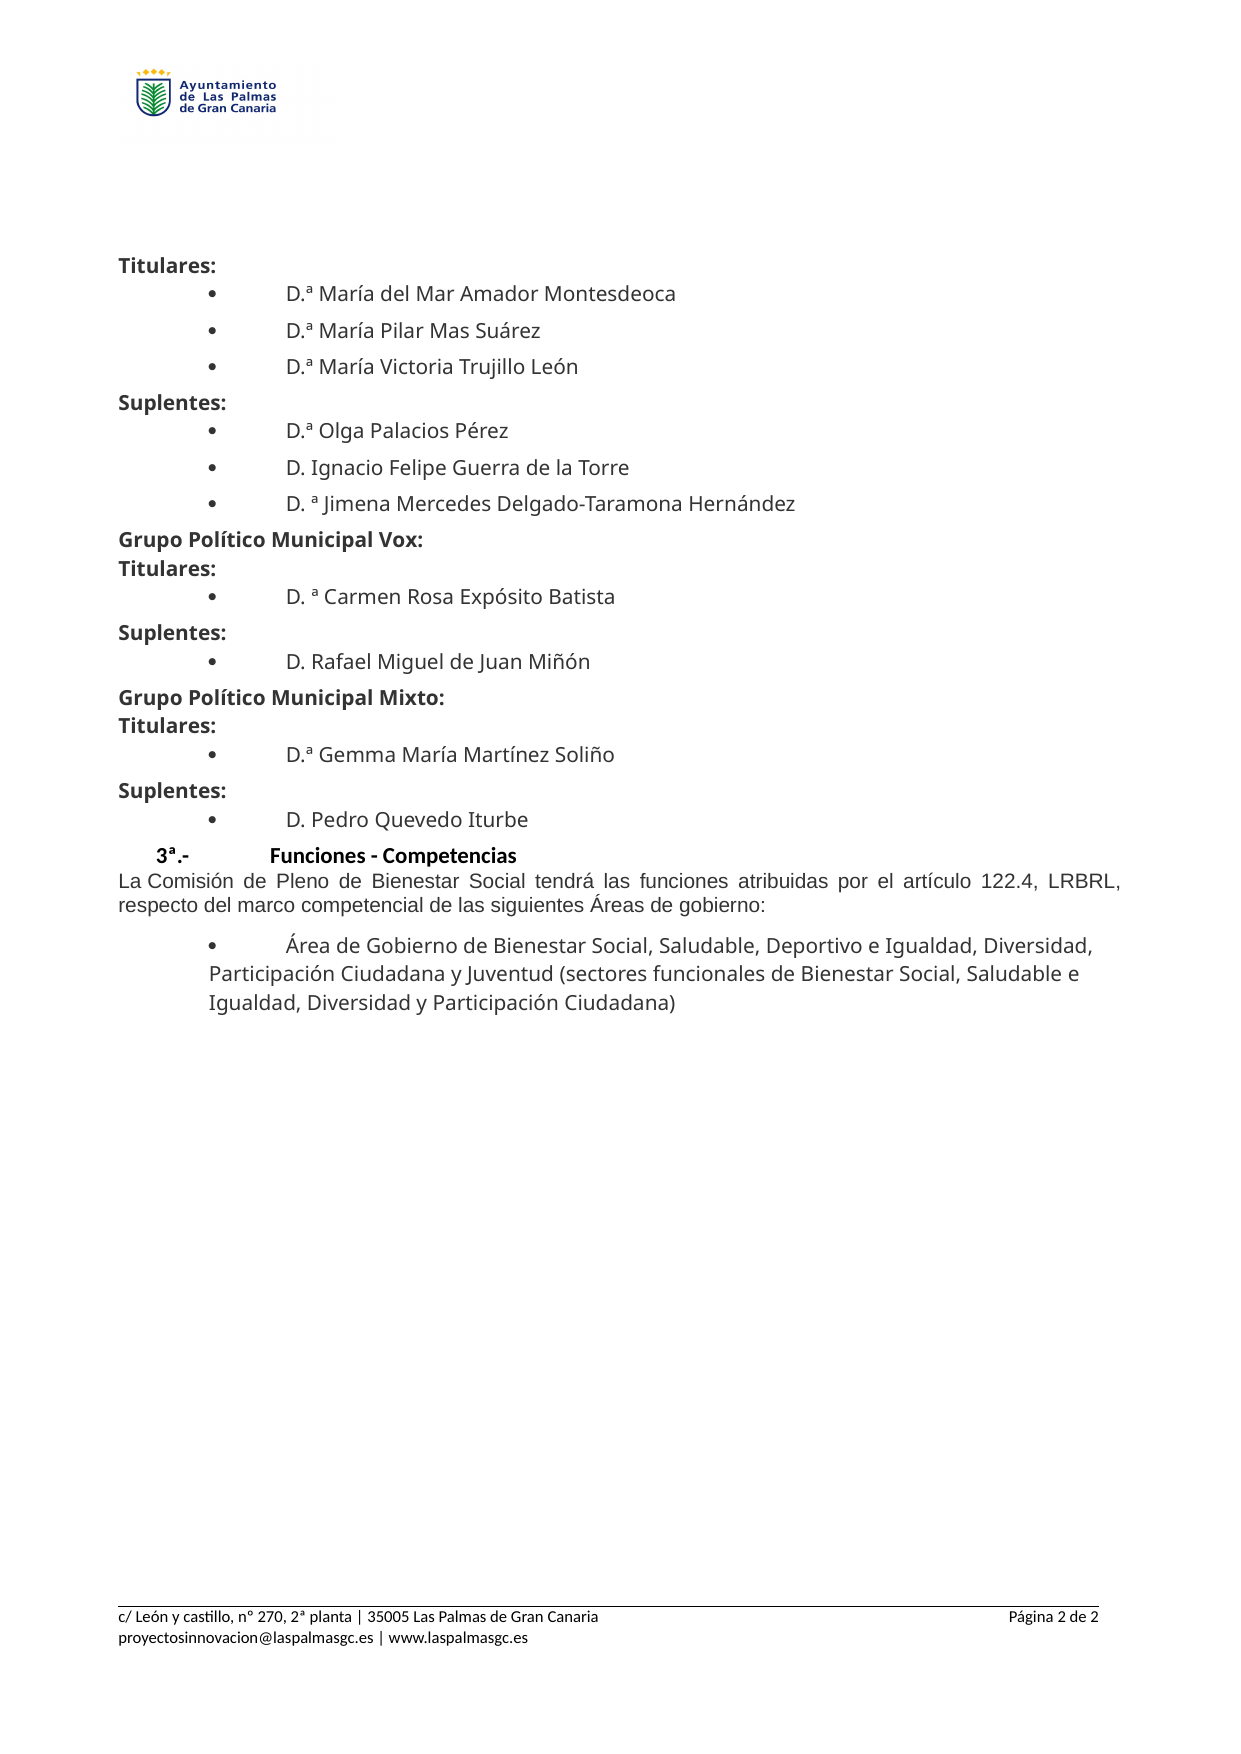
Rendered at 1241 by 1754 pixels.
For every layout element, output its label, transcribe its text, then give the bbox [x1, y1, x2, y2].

subtitle Funciones - Competencias [156, 841, 1122, 869]
list D.ª María Victoria Trujillo León [209, 352, 1122, 380]
list D. Pedro Quevedo Iturbe [209, 805, 1122, 833]
text Grupo Político Municipal Vox: [118, 525, 1122, 554]
text Grupo Político Municipal Mixto: [118, 683, 1122, 712]
list D.ª María del Mar Amador Montesdeoca [209, 279, 1122, 308]
list D. ª Carmen Rosa Expósito Batista [209, 582, 1122, 611]
list D.ª María Pilar Mas Suárez [209, 316, 1122, 344]
list Área de Gobierno de Bienestar Social, Saludable, Deportivo e Igualdad, Diversidad, Participación Ciudadana y Juventud (sectores funcionales de Bienestar Social, Saludable e Igualdad, Diversidad y Participación Ciudadana) [209, 931, 1122, 1016]
text Suplentes: [118, 618, 1122, 647]
text Suplentes: [118, 776, 1122, 805]
text Titulares: [118, 251, 1122, 279]
list D. Ignacio Felipe Guerra de la Torre [209, 453, 1122, 481]
list D.ª Olga Palacios Pérez [209, 417, 1122, 445]
text Titulares: [118, 712, 1122, 740]
text Suplentes: [118, 388, 1122, 417]
text Titulares: [118, 554, 1122, 582]
list D.ª Gemma María Martínez Soliño [209, 740, 1122, 768]
list D. ª Jimena Mercedes Delgado-Taramona Hernández [209, 489, 1122, 518]
list D. Rafael Miguel de Juan Miñón [209, 647, 1122, 675]
text La Comisión de Pleno de Bienestar Social tendrá las funciones atribuidas por el artículo 122.4, LRBRL, respecto del marco competencial de las siguientes Áreas de gobierno: [118, 869, 1122, 917]
